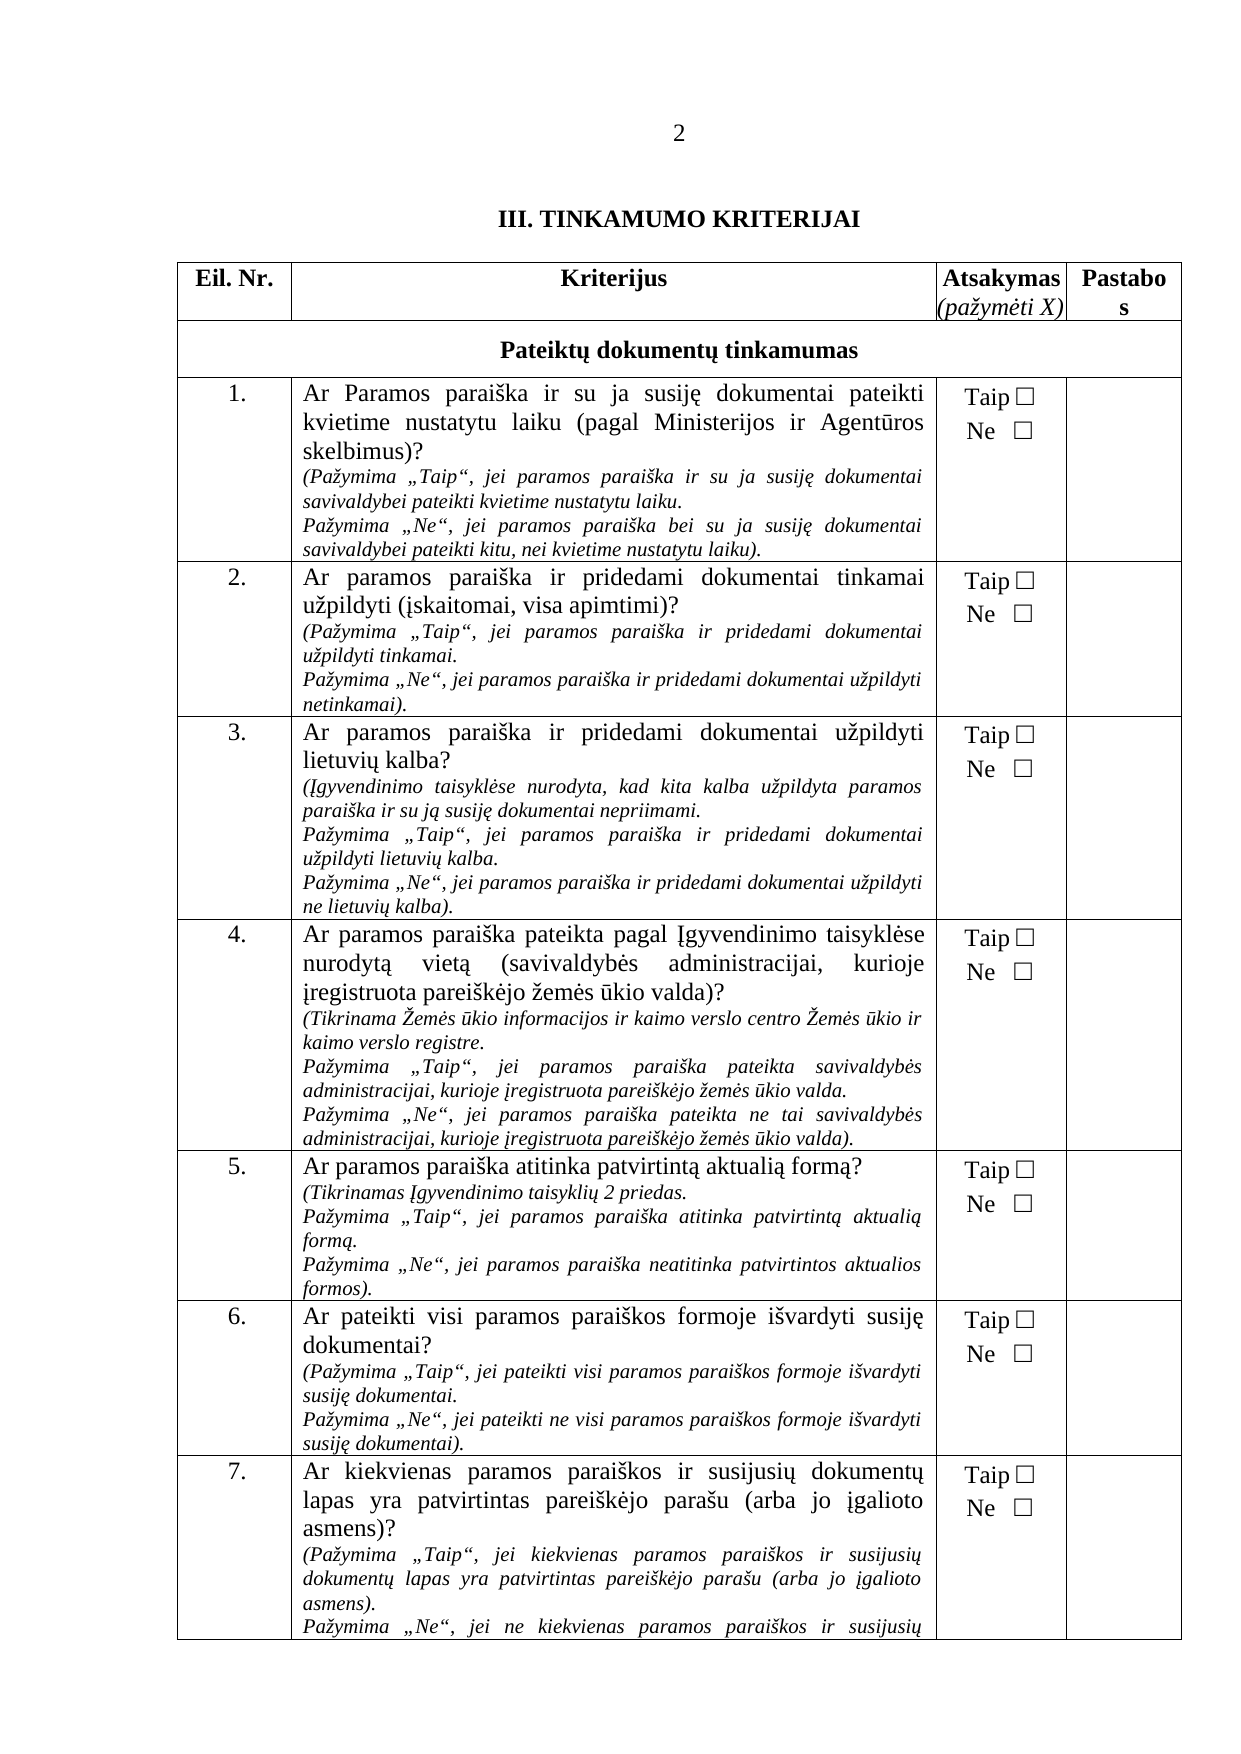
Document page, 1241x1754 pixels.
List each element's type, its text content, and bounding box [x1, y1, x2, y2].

table_cell Ar kiekvienas paramos paraiškos ir susijusių dokumentų lapas yra patvirtintas pareiškėjo parašu (arba jo įgalioto asmens)? (Pažymima „Taip“, jei kiekvienas paramos paraiškos ir susijusių dokumentų lapas yra patvirtintas pareiškėjo parašu (arba jo įgalioto asmens). Pažymima „Ne“, jei ne kiekvienas paramos paraiškos ir susijusių [292, 1456, 936, 1638]
table_cell 5. [178, 1151, 291, 1300]
table_cell Ar paramos paraiška ir pridedami dokumentai tinkamai užpildyti (įskaitomai, visa apimtimi)? (Pažymima „Taip“, jei paramos paraiška ir pridedami dokumentai užpildyti tinkamai. Pažymima „Ne“, jei paramos paraiška ir pridedami dokumentai užpildyti netinkamai). [292, 562, 936, 716]
table_cell Taip □ Ne □ [937, 1151, 1066, 1300]
table_cell [1067, 717, 1181, 918]
table_cell [1067, 1456, 1181, 1638]
table_header Eil. Nr. [178, 263, 291, 320]
table_cell Taip □ Ne □ [937, 562, 1066, 716]
table_cell Taip □ Ne □ [937, 920, 1066, 1150]
table_cell [1067, 378, 1181, 561]
table_cell Taip □ Ne □ [937, 1456, 1066, 1638]
table_cell [1067, 1301, 1181, 1455]
table_cell 7. [178, 1456, 291, 1638]
table_cell Taip □ Ne □ [937, 1301, 1066, 1455]
table_cell Taip □ Ne □ [937, 717, 1066, 918]
table_cell Ar paramos paraiška pateikta pagal Įgyvendinimo taisyklėse nurodytą vietą (savivaldybės administracijai, kurioje įregistruota pareiškėjo žemės ūkio valda)? (Tikrinama Žemės ūkio informacijos ir kaimo verslo centro Žemės ūkio ir kaimo verslo registre. Pažymima „Taip“, jei paramos paraiška pateikta savivaldybės administracijai, kurioje įregistruota pareiškėjo žemės ūkio valda. Pažymima „Ne“, jei paramos paraiška pateikta ne tai savivaldybės administracijai, kurioje įregistruota pareiškėjo žemės ūkio valda). [292, 920, 936, 1150]
table_header Kriterijus [292, 263, 936, 320]
table_cell Ar pateikti visi paramos paraiškos formoje išvardyti susiję dokumentai? (Pažymima „Taip“, jei pateikti visi paramos paraiškos formoje išvardyti susiję dokumentai. Pažymima „Ne“, jei pateikti ne visi paramos paraiškos formoje išvardyti susiję dokumentai). [292, 1301, 936, 1455]
table_cell Taip □ Ne □ [937, 378, 1066, 561]
table_cell Ar paramos paraiška ir pridedami dokumentai užpildyti lietuvių kalba? (Įgyvendinimo taisyklėse nurodyta, kad kita kalba užpildyta paramos paraiška ir su ją susiję dokumentai nepriimami. Pažymima „Taip“, jei paramos paraiška ir pridedami dokumentai užpildyti lietuvių kalba. Pažymima „Ne“, jei paramos paraiška ir pridedami dokumentai užpildyti ne lietuvių kalba). [292, 717, 936, 918]
table_cell [1067, 1151, 1181, 1300]
table_cell Ar Paramos paraiška ir su ja susiję dokumentai pateikti kvietime nustatytu laiku (pagal Ministerijos ir Agentūros skelbimus)? (Pažymima „Taip“, jei paramos paraiška ir su ja susiję dokumentai savivaldybei pateikti kvietime nustatytu laiku. Pažymima „Ne“, jei paramos paraiška bei su ja susiję dokumentai savivaldybei pateikti kitu, nei kvietime nustatytu laiku). [292, 378, 936, 561]
table_cell [1067, 562, 1181, 716]
table_cell Pateiktų dokumentų tinkamumas [178, 321, 1181, 377]
table_header Pastabos [1067, 263, 1181, 320]
table_cell 2. [178, 562, 291, 716]
text III. TINKAMUMO KRITERIJAI [177, 204, 1181, 233]
table_cell 4. [178, 920, 291, 1150]
table_cell [1067, 920, 1181, 1150]
table_cell 1. [178, 378, 291, 561]
table_cell 3. [178, 717, 291, 918]
table_cell 6. [178, 1301, 291, 1455]
table_cell Ar paramos paraiška atitinka patvirtintą aktualią formą? (Tikrinamas Įgyvendinimo taisyklių 2 priedas. Pažymima „Taip“, jei paramos paraiška atitinka patvirtintą aktualią formą. Pažymima „Ne“, jei paramos paraiška neatitinka patvirtintos aktualios formos). [292, 1151, 936, 1300]
table_header Atsakymas (pažymėti X) [937, 263, 1066, 320]
